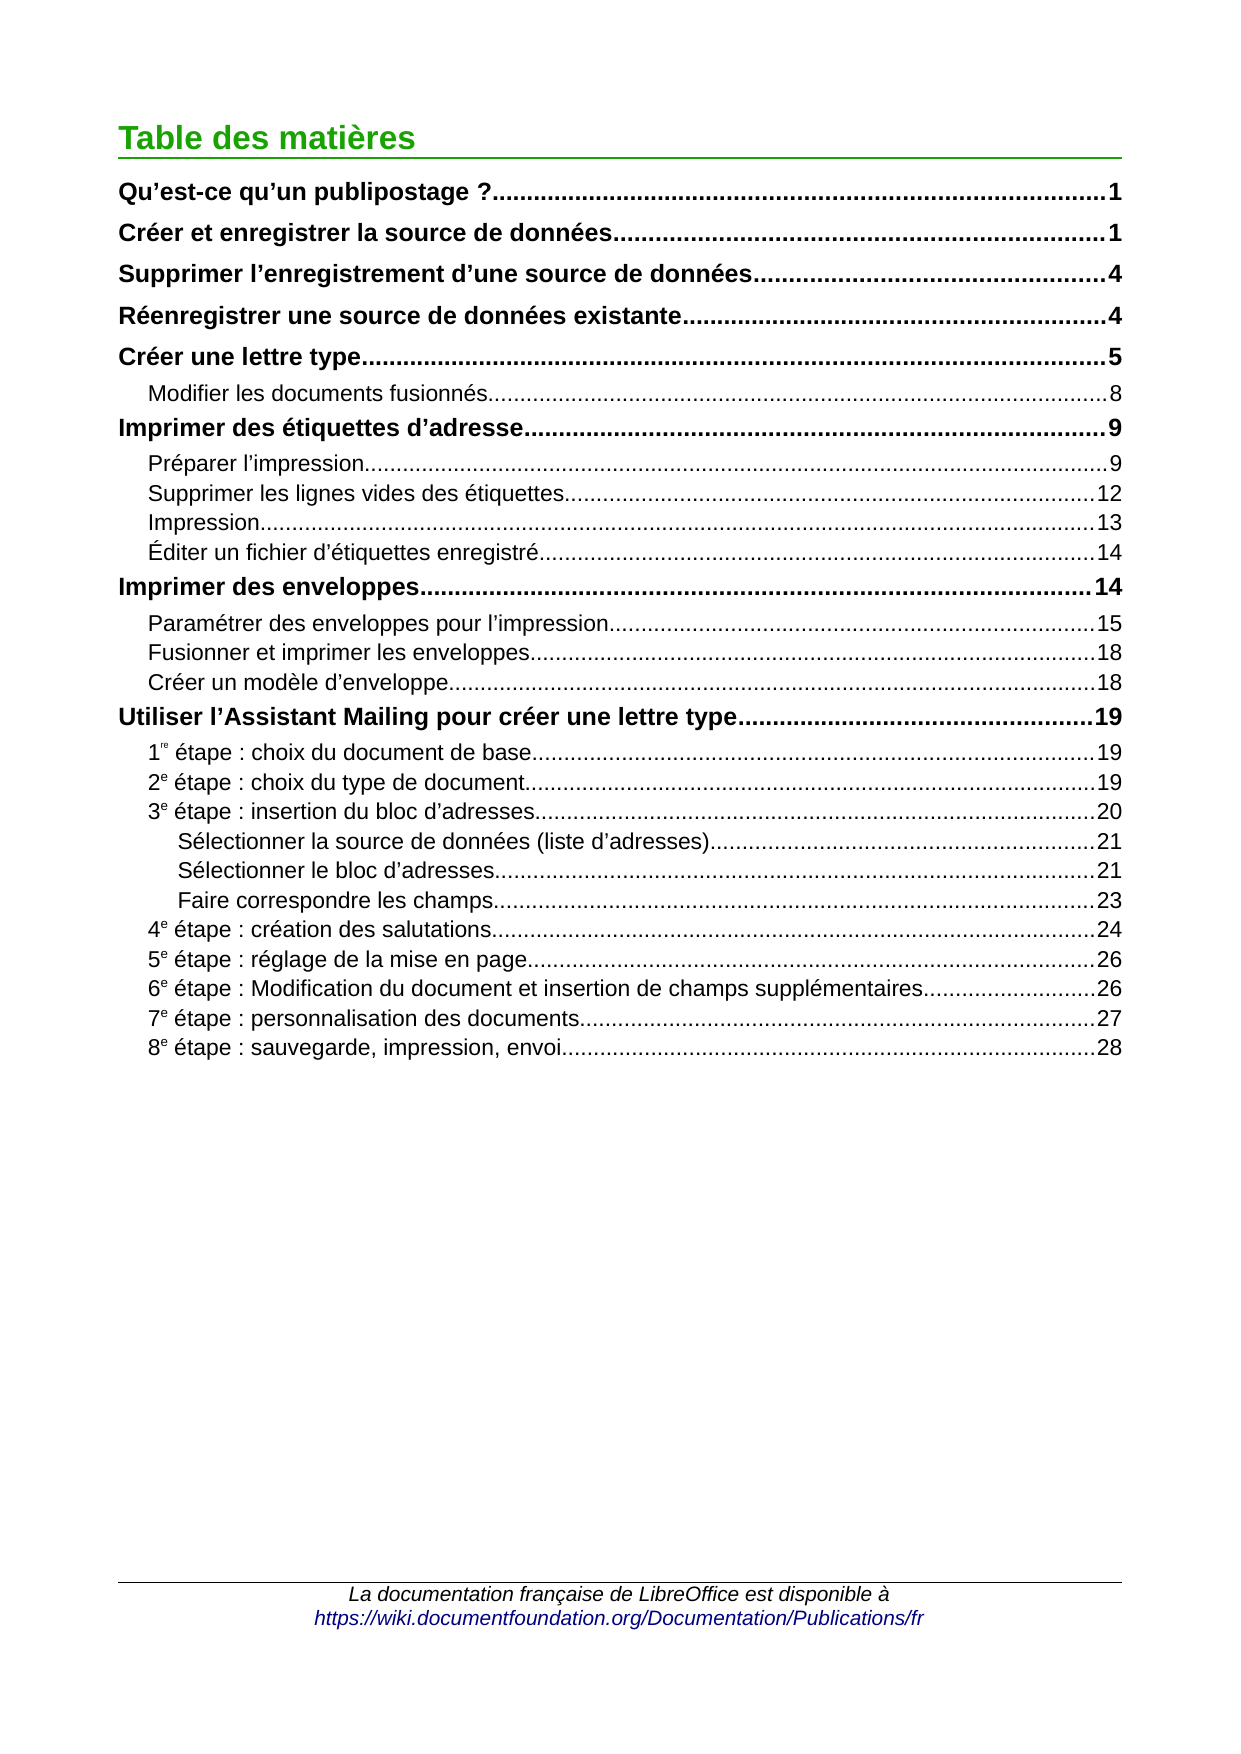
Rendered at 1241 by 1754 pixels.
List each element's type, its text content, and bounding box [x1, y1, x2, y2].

text Qu’est-ce qu’un publipostage ? 1 [118, 177, 1122, 206]
subtitle Table des matières [118, 118, 1122, 157]
text Utiliser l’Assistant Mailing pour créer une lettre type 19 [118, 702, 1122, 731]
text 7e étape : personnalisation des documents 27 [148, 1003, 1122, 1032]
text 3e étape : insertion du bloc d’adresses 20 [148, 796, 1122, 826]
text Imprimer des étiquettes d’adresse 9 [118, 413, 1122, 442]
text 6e étape : Modification du document et insertion de champs supplémentaires 26 [148, 973, 1122, 1003]
text Supprimer les lignes vides des étiquettes 12 [148, 478, 1122, 507]
text 8e étape : sauvegarde, impression, envoi 28 [148, 1032, 1122, 1062]
text Supprimer l’enregistrement d’une source de données 4 [118, 259, 1122, 289]
text Sélectionner la source de données (liste d’adresses) 21 [177, 826, 1122, 855]
text Éditer un fichier d’étiquettes enregistré 14 [148, 537, 1122, 566]
text Impression 13 [148, 507, 1122, 537]
text Paramétrer des enveloppes pour l’impression 15 [148, 607, 1122, 637]
text 4e étape : création des salutations 24 [148, 914, 1122, 944]
text Imprimer des enveloppes 14 [118, 572, 1122, 602]
text 1ʳᵉ étape : choix du document de base 19 [148, 737, 1122, 767]
text Réenregistrer une source de données existante 4 [118, 301, 1122, 330]
text Créer une lettre type 5 [118, 342, 1122, 371]
text 5e étape : réglage de la mise en page 26 [148, 944, 1122, 973]
text Faire correspondre les champs 23 [177, 885, 1122, 914]
text 2e étape : choix du type de document 19 [148, 767, 1122, 796]
text Modifier les documents fusionnés 8 [148, 377, 1122, 407]
text Fusionner et imprimer les enveloppes 18 [148, 637, 1122, 666]
text Préparer l’impression 9 [148, 448, 1122, 478]
text Sélectionner le bloc d’adresses 21 [177, 855, 1122, 885]
text Créer et enregistrer la source de données 1 [118, 218, 1122, 247]
text Créer un modèle d’enveloppe 18 [148, 666, 1122, 696]
